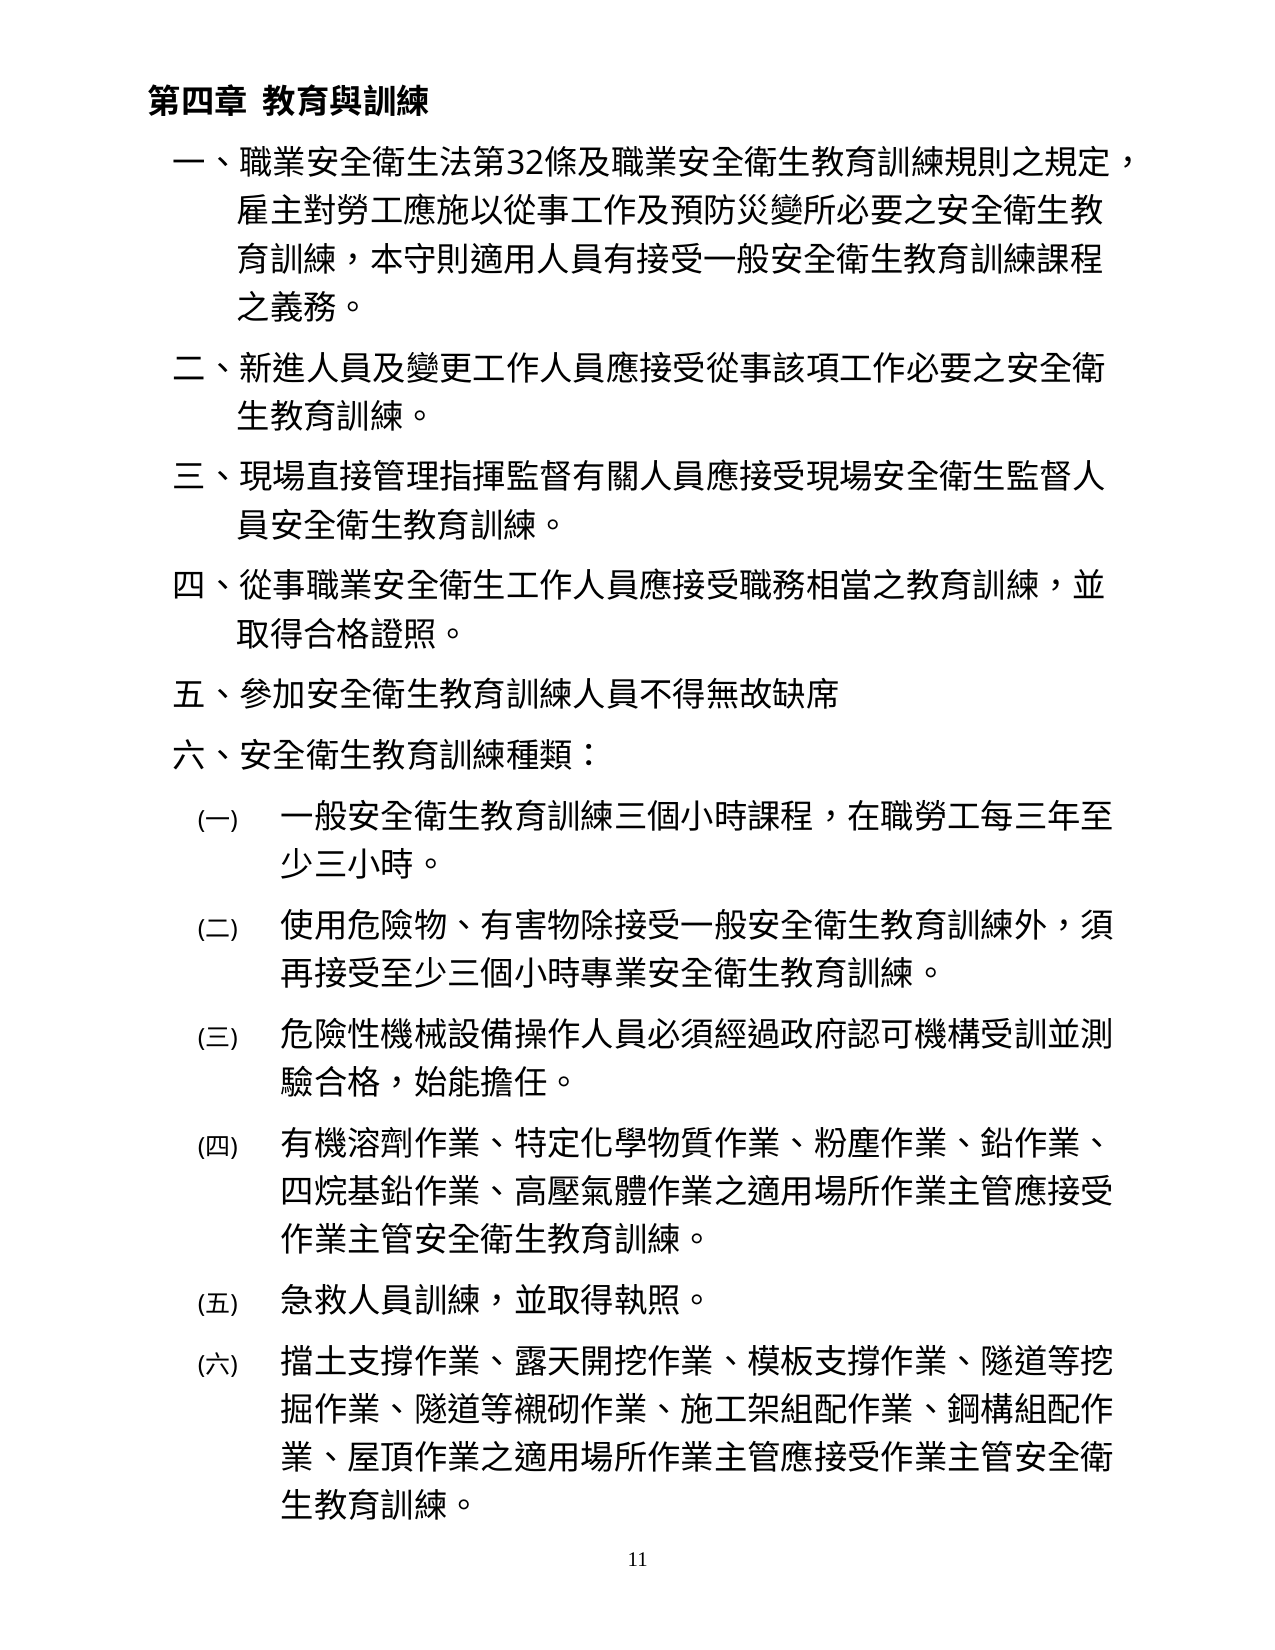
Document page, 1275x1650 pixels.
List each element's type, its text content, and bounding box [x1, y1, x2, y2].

list 使用危險物、有害物除接受一般安全衛生教育訓練外，須再接受至少三個小時專業安全衛生教育訓練。 [198, 899, 1127, 995]
text 三、現場直接管理指揮監督有關人員應接受現場安全衛生監督人員安全衛生教育訓練。 [173, 450, 1127, 547]
list 急救人員訓練，並取得執照。 [198, 1274, 1127, 1322]
text 第四章 教育與訓練 [148, 75, 1127, 123]
text 四、從事職業安全衛生工作人員應接受職務相當之教育訓練，並取得合格證照。 [173, 559, 1127, 656]
text 五、參加安全衛生教育訓練人員不得無故缺席 [173, 668, 1127, 716]
text 一、職業安全衛生法第32條及職業安全衛生教育訓練規則之規定，雇主對勞工應施以從事工作及預防災變所必要之安全衛生教育訓練，本守則適用人員有接受一般安全衛生教育訓練課程之義務。 [173, 136, 1127, 329]
list 擋土支撐作業、露天開挖作業、模板支撐作業、隧道等挖掘作業、隧道等襯砌作業、施工架組配作業、鋼構組配作業、屋頂作業之適用場所作業主管應接受作業主管安全衛生教育訓練。 [198, 1334, 1127, 1527]
text 六、安全衛生教育訓練種類： [173, 729, 1127, 777]
list 危險性機械設備操作人員必須經過政府認可機構受訓並測驗合格，始能擔任。 [198, 1008, 1127, 1104]
text 二、新進人員及變更工作人員應接受從事該項工作必要之安全衛生教育訓練。 [173, 341, 1127, 438]
list 有機溶劑作業、特定化學物質作業、粉塵作業、鉛作業、四烷基鉛作業、高壓氣體作業之適用場所作業主管應接受作業主管安全衛生教育訓練。 [198, 1117, 1127, 1261]
list 一般安全衛生教育訓練三個小時課程，在職勞工每三年至少三小時。 [198, 790, 1127, 886]
